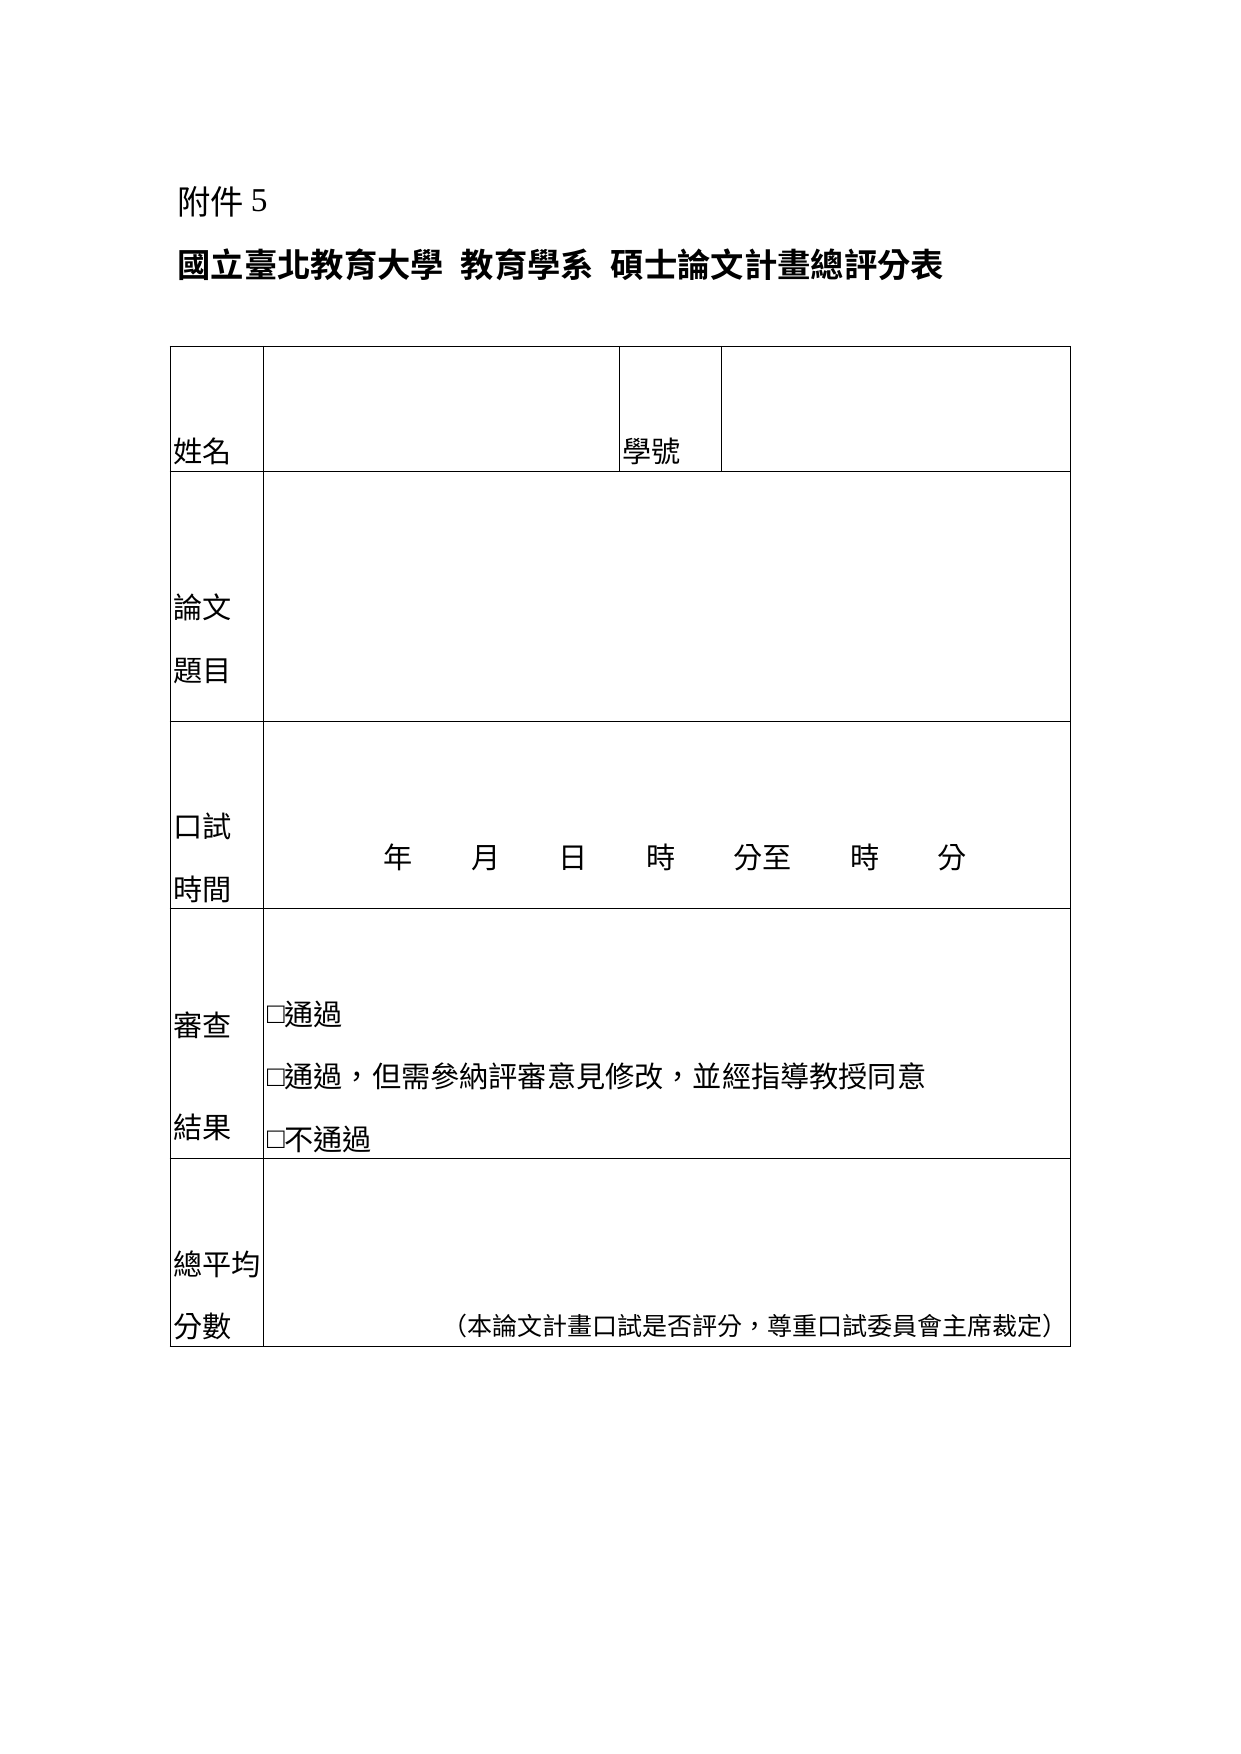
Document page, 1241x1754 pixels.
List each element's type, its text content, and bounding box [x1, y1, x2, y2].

table_header [264, 347, 619, 471]
table_cell 總平均 分數 [171, 1159, 263, 1346]
table_cell 論文 題目 [171, 472, 263, 721]
table_cell 審查 結果 [171, 909, 263, 1158]
table_cell 年 月 日 時 分至 時 分 [264, 722, 1070, 908]
table_header 學號 [620, 347, 721, 471]
table_cell □通過 □通過，但需參納評審意見修改，並經指導教授同意 □不通過 [264, 909, 1070, 1158]
table_cell （本論文計畫口試是否評分，尊重口試委員會主席裁定） [264, 1159, 1070, 1346]
text 國立臺北教育大學 教育學系 碩士論文計畫總評分表 [177, 221, 1063, 283]
table_header [722, 347, 1070, 471]
table_header 姓名 [171, 347, 263, 471]
table_cell [264, 472, 1070, 721]
text 附件5 [177, 158, 1063, 221]
table_cell 口試 時間 [171, 722, 263, 908]
